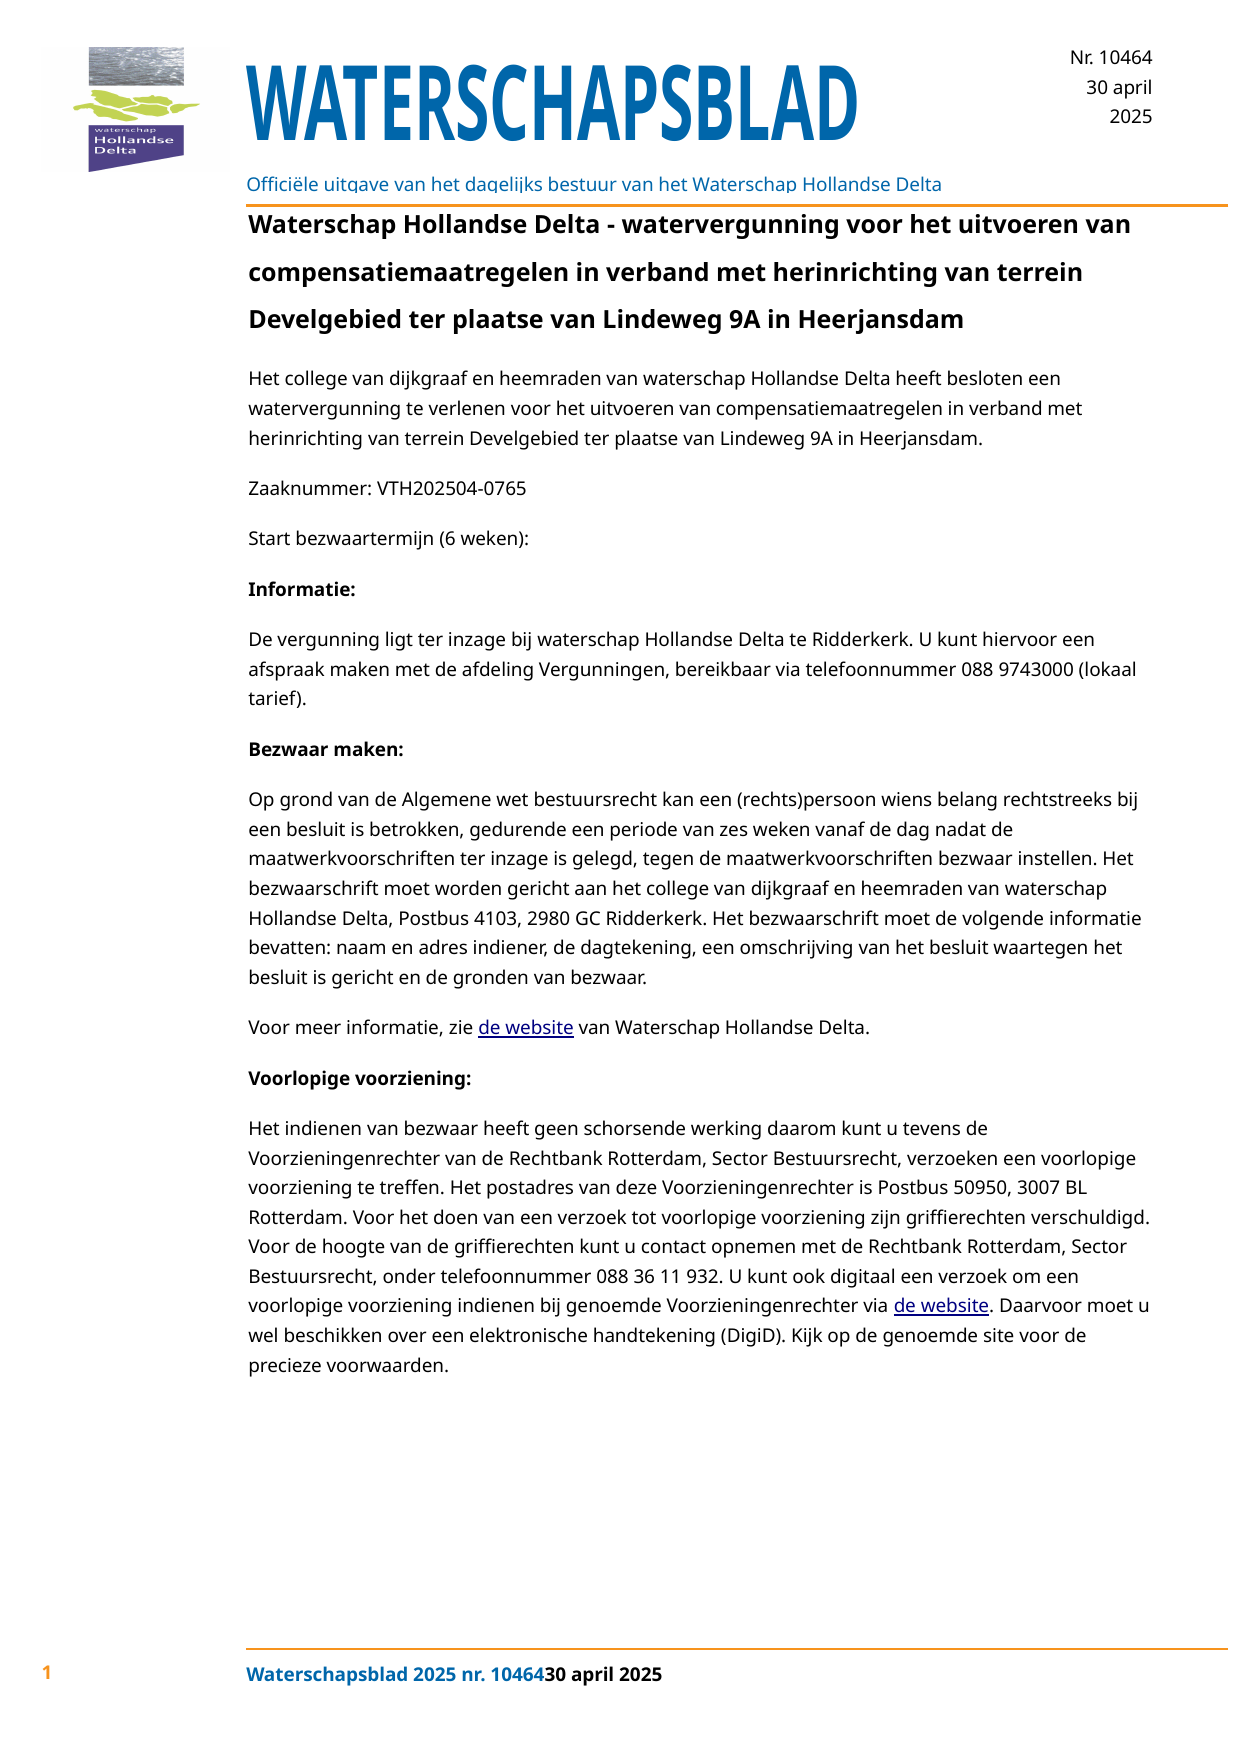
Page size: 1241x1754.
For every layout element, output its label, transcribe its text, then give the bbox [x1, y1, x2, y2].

text Het college van dijkgraaf en heemraden van waterschap Hollandse Delta heeft besloten een watervergunning te verlenen voor het uitvoeren van compensatiemaatregelen in verband met herinrichting van terrein Develgebied ter plaatse van Lindeweg 9A in Heerjansdam. [248, 366, 1152, 450]
text Het indienen van bezwaar heeft geen schorsende werking daarom kunt u tevens de Voorzieningenrechter van de Rechtbank Rotterdam, Sector Bestuursrecht, verzoeken een voorlopige voorziening te treffen. Het postadres van deze Voorzieningenrechter is Postbus 50950, 3007 BL Rotterdam. Voor het doen van een verzoek tot voorlopige voorziening zijn griffierechten verschuldigd. Voor de hoogte van de griffierechten kunt u contact opnemen met de Rechtbank Rotterdam, Sector Bestuursrecht, onder telefoonnummer 088 36 11 932. U kunt ook digitaal een verzoek om een voorlopige voorziening indienen bij genoemde Voorzieningenrechter via de website. Daarvoor moet u wel beschikken over een elektronische handtekening (DigiD). Kijk op de genoemde site voor de precieze voorwaarden. [248, 1115, 1152, 1377]
text Bezwaar maken: [248, 736, 1152, 762]
text Zaaknummer: VTH202504-0765 [248, 475, 1152, 501]
picture [41, 47, 231, 172]
text Op grond van de Algemene wet bestuursrecht kan een (rechts)persoon wiens belang rechtstreeks bij een besluit is betrokken, gedurende een periode van zes weken vanaf de dag nadat de maatwerkvoorschriften ter inzage is gelegd, tegen de maatwerkvoorschriften bezwaar instellen. Het bezwaarschrift moet worden gericht aan het college van dijkgraaf en heemraden van waterschap Hollandse Delta, Postbus 4103, 2980 GC Ridderkerk. Het bezwaarschrift moet de volgende informatie bevatten: naam en adres indiener, de dagtekening, een omschrijving van het besluit waartegen het besluit is gericht en de gronden van bezwaar. [248, 786, 1152, 989]
text De vergunning ligt ter inzage bij waterschap Hollandse Delta te Ridderkerk. U kunt hiervoor een afspraak maken met de afdeling Vergunningen, bereikbaar via telefoonnummer 088 9743000 (lokaal tarief). [248, 626, 1152, 711]
text Voor meer informatie, zie de website van Waterschap Hollandse Delta. [248, 1014, 1152, 1040]
text Voorlopige voorziening: [248, 1065, 1152, 1090]
text Start bezwaartermijn (6 weken): [248, 526, 1152, 551]
text Waterschap Hollandse Delta - watervergunning voor het uitvoeren van compensatiemaatregelen in verband met herinrichting van terrein Develgebied ter plaatse van Lindeweg 9A in Heerjansdam [248, 207, 1152, 336]
text Informatie: [248, 576, 1152, 602]
